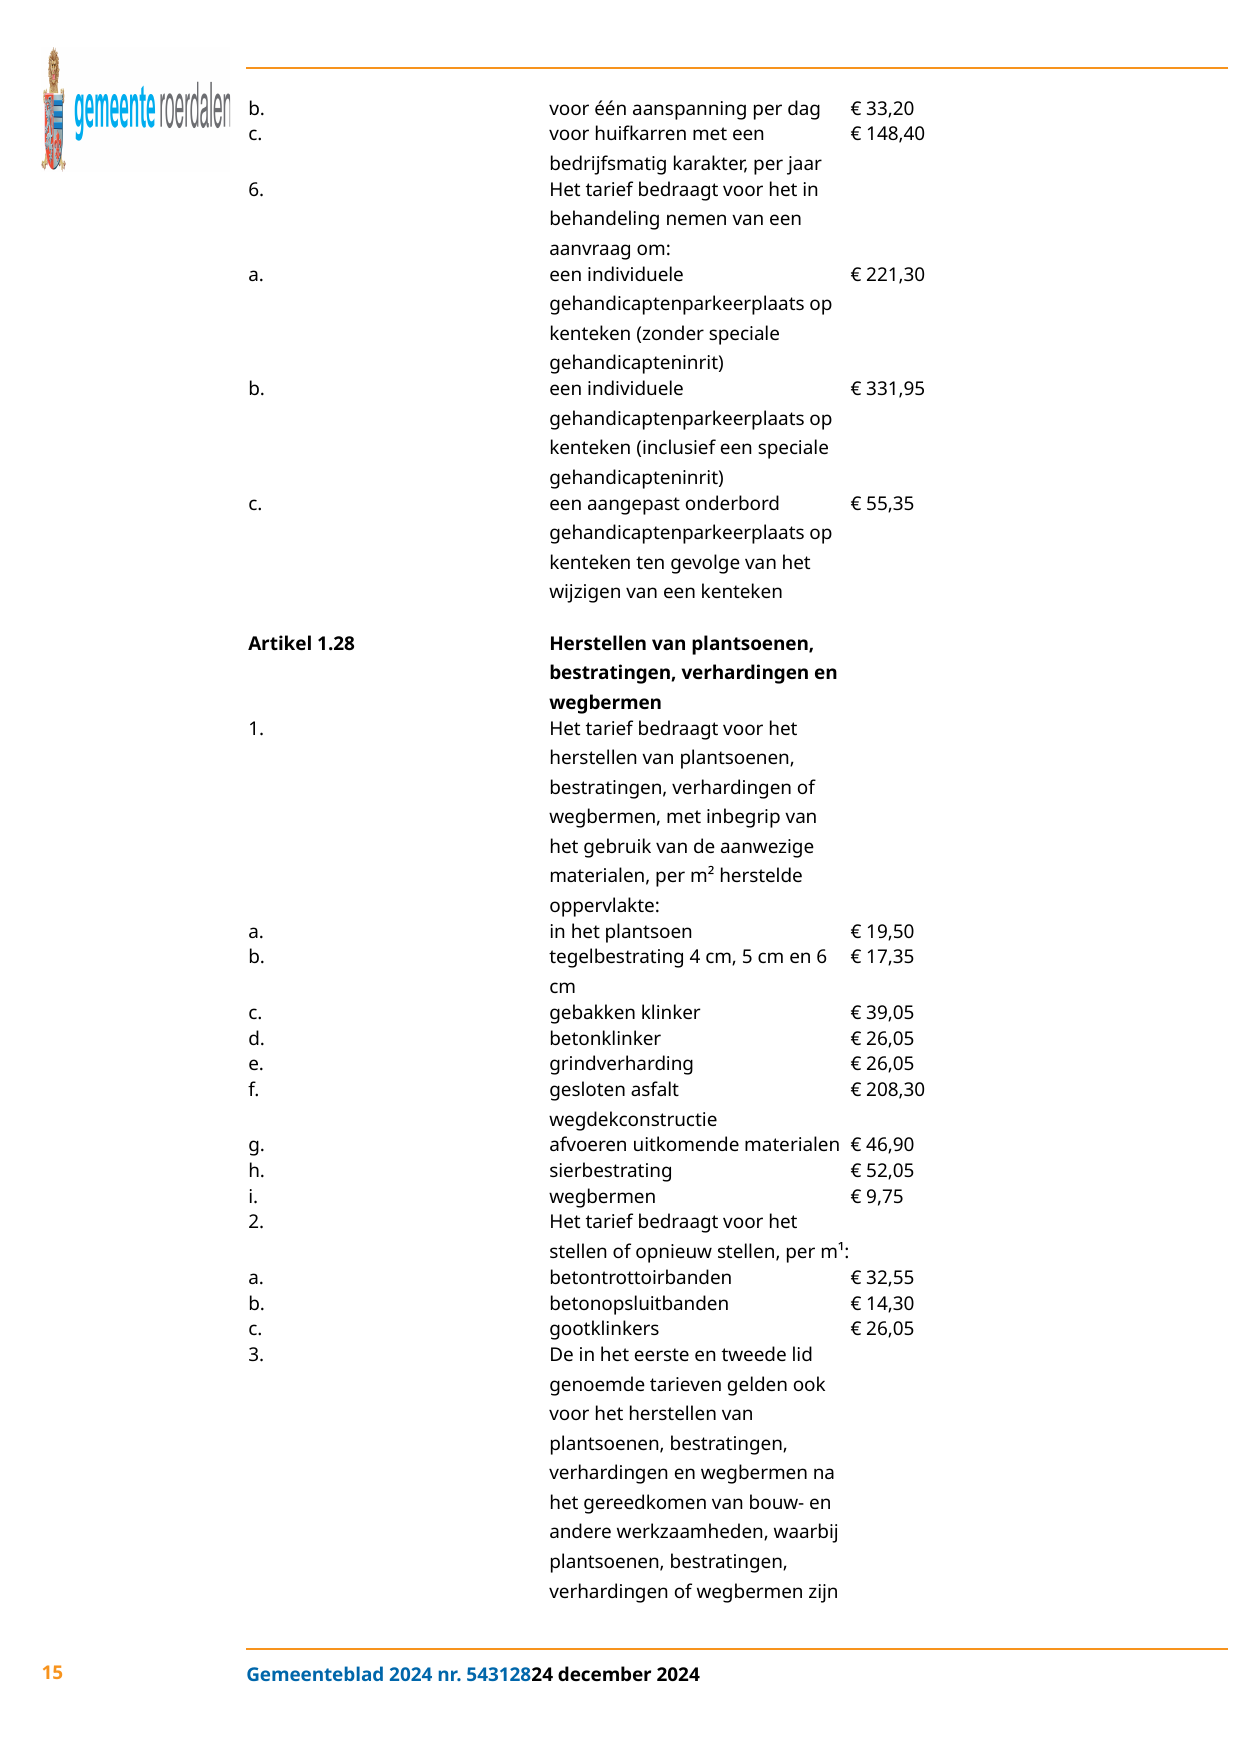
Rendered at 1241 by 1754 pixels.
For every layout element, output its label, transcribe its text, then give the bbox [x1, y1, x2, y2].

table_cell € 26,05 [850, 1051, 1152, 1076]
table_cell d. [248, 1025, 549, 1051]
table_cell betontrottoirbanden [549, 1264, 850, 1290]
table_cell afvoeren uitkomende materialen [549, 1132, 850, 1157]
table_cell a. [248, 261, 549, 375]
table_cell een individuele gehandicaptenparkeerplaats op kenteken (inclusief een speciale gehandicapteninrit) [549, 375, 850, 490]
table_cell wegbermen [549, 1183, 850, 1209]
table_cell a. [248, 1264, 549, 1290]
table_cell € 39,05 [850, 999, 1152, 1025]
table_cell gebakken klinker [549, 999, 850, 1025]
table_cell b. [248, 95, 549, 121]
table_cell [549, 604, 850, 630]
table_cell tegelbestrating 4 cm, 5 cm en 6 cm [549, 944, 850, 999]
table_cell Het tarief bedraagt voor het in behandeling nemen van een aanvraag om: [549, 176, 850, 261]
table_cell voor één aanspanning per dag [549, 95, 850, 121]
table_cell betonopsluitbanden [549, 1290, 850, 1316]
table_cell [850, 715, 1152, 918]
table_cell Herstellen van plantsoenen, bestratingen, verhardingen en wegbermen [549, 630, 850, 715]
table_cell € 17,35 [850, 944, 1152, 999]
table_cell € 331,95 [850, 375, 1152, 490]
table_cell € 33,20 [850, 95, 1152, 121]
table_cell g. [248, 1132, 549, 1157]
table_cell [850, 1209, 1152, 1264]
table_cell 1. [248, 715, 549, 918]
table_cell b. [248, 944, 549, 999]
table_cell [850, 630, 1152, 715]
table_cell c. [248, 490, 549, 604]
table_cell € 148,40 [850, 121, 1152, 176]
table_cell h. [248, 1157, 549, 1183]
table_cell € 26,05 [850, 1025, 1152, 1051]
table_cell gesloten asfalt wegdekconstructie [549, 1076, 850, 1132]
table_cell € 14,30 [850, 1290, 1152, 1316]
table_cell c. [248, 1316, 549, 1341]
table_cell 6. [248, 176, 549, 261]
table_cell [850, 1341, 1152, 1604]
table_cell voor huifkarren met een bedrijfsmatig karakter, per jaar [549, 121, 850, 176]
table_cell 2. [248, 1209, 549, 1264]
table_cell [850, 604, 1152, 630]
table_cell in het plantsoen [549, 918, 850, 944]
table_cell € 46,90 [850, 1132, 1152, 1157]
table_cell betonklinker [549, 1025, 850, 1051]
table_cell € 208,30 [850, 1076, 1152, 1132]
table_cell Artikel 1.28 [248, 630, 549, 715]
table_cell Het tarief bedraagt voor het herstellen van plantsoenen, bestratingen, verhardingen of wegbermen, met inbegrip van het gebruik van de aanwezige materialen, per m² herstelde oppervlakte: [549, 715, 850, 918]
table_cell c. [248, 121, 549, 176]
table_cell De in het eerste en tweede lid genoemde tarieven gelden ook voor het herstellen van plantsoenen, bestratingen, verhardingen en wegbermen na het gereedkomen van bouw- en andere werkzaamheden, waarbij plantsoenen, bestratingen, verhardingen of wegbermen zijn [549, 1341, 850, 1604]
table_cell i. [248, 1183, 549, 1209]
table_cell c. [248, 999, 549, 1025]
table_cell € 52,05 [850, 1157, 1152, 1183]
table_cell f. [248, 1076, 549, 1132]
table_cell b. [248, 1290, 549, 1316]
table_cell gootklinkers [549, 1316, 850, 1341]
table_cell 3. [248, 1341, 549, 1604]
table_cell sierbestrating [549, 1157, 850, 1183]
table_cell € 19,50 [850, 918, 1152, 944]
table_cell Het tarief bedraagt voor het stellen of opnieuw stellen, per m¹: [549, 1209, 850, 1264]
table_cell € 26,05 [850, 1316, 1152, 1341]
table_cell [248, 604, 549, 630]
table_cell € 32,55 [850, 1264, 1152, 1290]
table_cell [850, 176, 1152, 261]
table_cell € 55,35 [850, 490, 1152, 604]
table_cell € 221,30 [850, 261, 1152, 375]
table_cell b. [248, 375, 549, 490]
table_cell een individuele gehandicaptenparkeerplaats op kenteken (zonder speciale gehandicapteninrit) [549, 261, 850, 375]
table_cell € 9,75 [850, 1183, 1152, 1209]
table_cell e. [248, 1051, 549, 1076]
table_cell een aangepast onderbord gehandicaptenparkeerplaats op kenteken ten gevolge van het wijzigen van een kenteken [549, 490, 850, 604]
picture [41, 47, 231, 172]
table_cell grindverharding [549, 1051, 850, 1076]
table_cell a. [248, 918, 549, 944]
